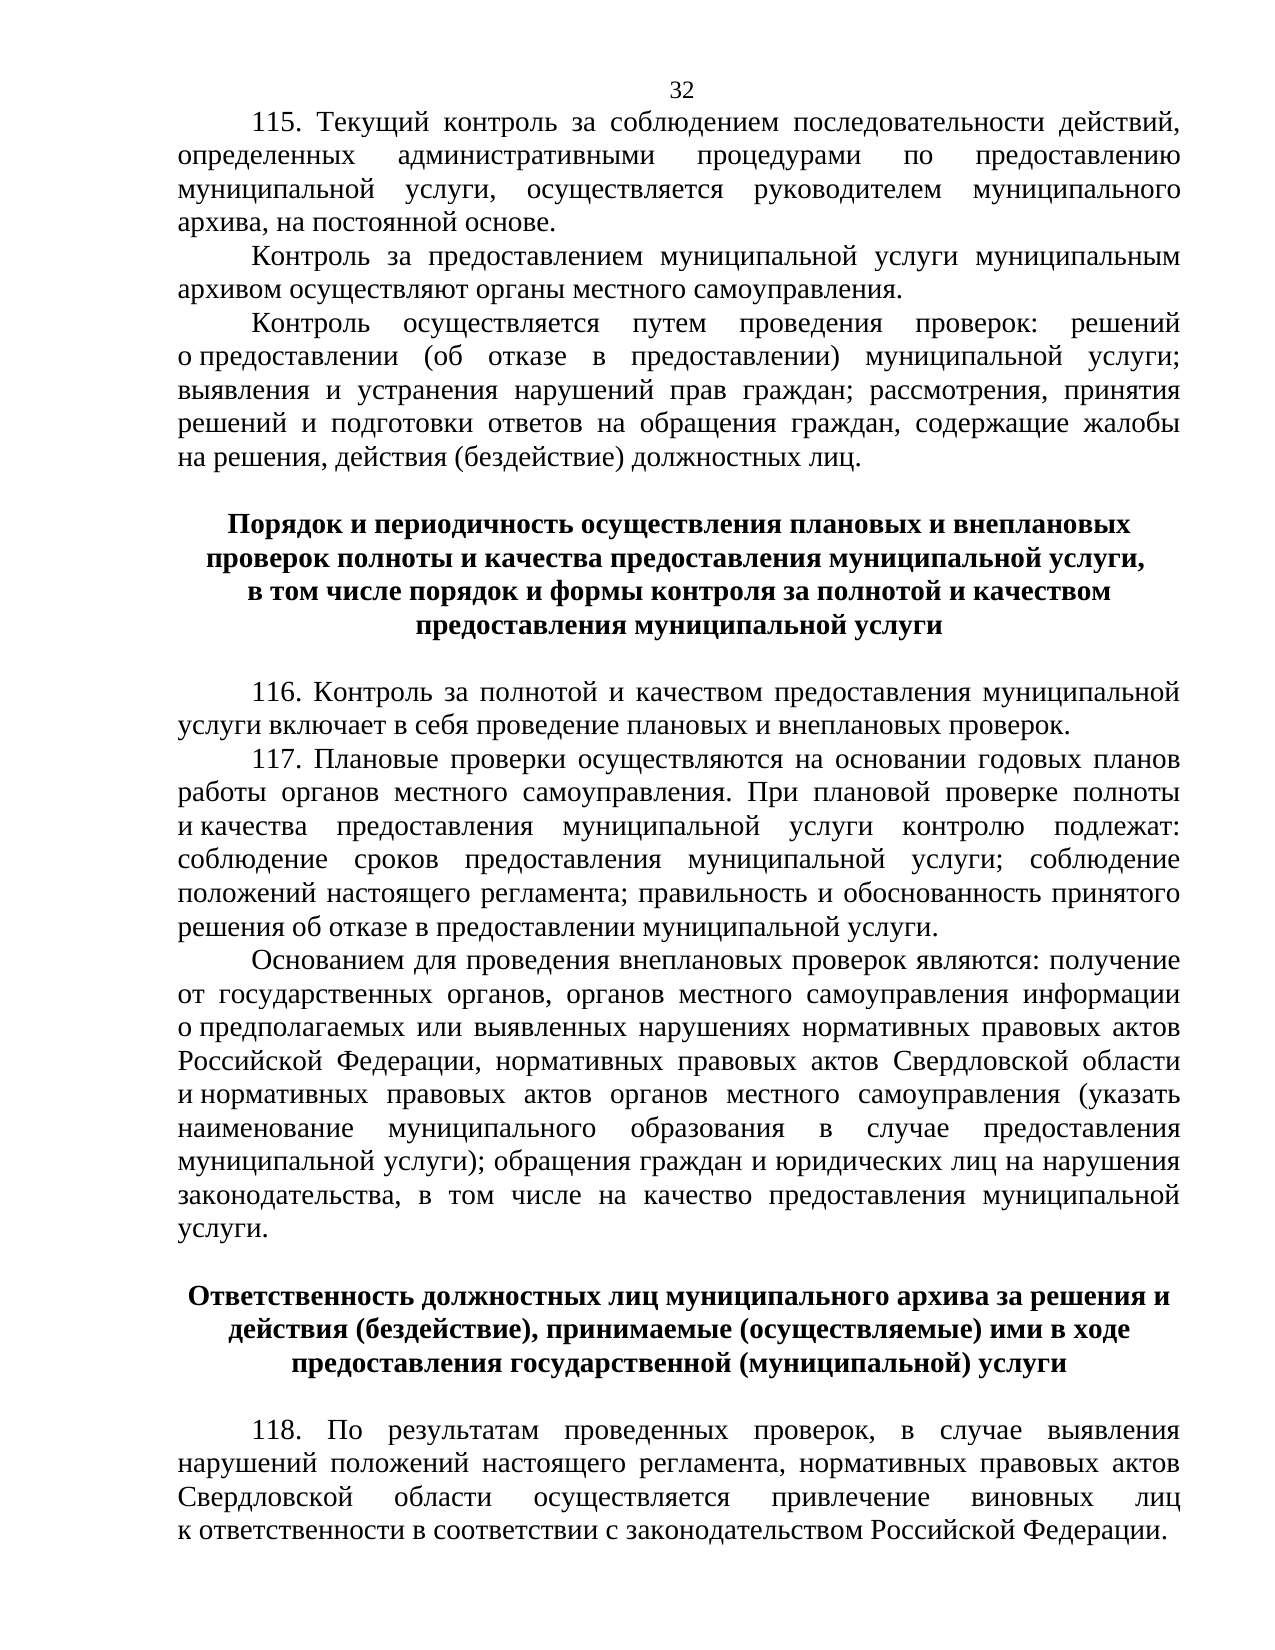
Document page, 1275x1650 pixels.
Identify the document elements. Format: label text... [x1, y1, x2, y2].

text Основанием для проведения внеплановых проверок являются: получение от государственных органов, органов местного самоуправления информации о предполагаемых или выявленных нарушениях нормативных правовых актов Российской Федерации, нормативных правовых актов Свердловской области и нормативных правовых актов органов местного самоуправления (указать наименование муниципального образования в случае предоставления муниципальной услуги); обращения граждан и юридических лиц на нарушения законодательства, в том числе на качество предоставления муниципальной услуги. [177, 942, 1181, 1244]
text Контроль за предоставлением муниципальной услуги муниципальным архивом осуществляют органы местного самоуправления. [177, 238, 1181, 305]
text Порядок и периодичность осуществления плановых и внеплановых проверок полноты и качества предоставления муниципальной услуги, в том числе порядок и формы контроля за полнотой и качеством предоставления муниципальной услуги [177, 506, 1181, 640]
text Контроль осуществляется путем проведения проверок: решений о предоставлении (об отказе в предоставлении) муниципальной услуги; выявления и устранения нарушений прав граждан; рассмотрения, принятия решений и подготовки ответов на обращения граждан, содержащие жалобы на решения, действия (бездействие) должностных лиц. [177, 305, 1181, 473]
text 117. Плановые проверки осуществляются на основании годовых планов работы органов местного самоуправления. При плановой проверке полноты и качества предоставления муниципальной услуги контролю подлежат: соблюдение сроков предоставления муниципальной услуги; соблюдение положений настоящего регламента; правильность и обоснованность принятого решения об отказе в предоставлении муниципальной услуги. [177, 741, 1181, 942]
text 116. Контроль за полнотой и качеством предоставления муниципальной услуги включает в себя проведение плановых и внеплановых проверок. [177, 674, 1181, 741]
text Ответственность должностных лиц муниципального архива за решения и действия (бездействие), принимаемые (осуществляемые) ими в ходе предоставления государственной (муниципальной) услуги [177, 1278, 1181, 1378]
text 118. По результатам проведенных проверок, в случае выявления нарушений положений настоящего регламента, нормативных правовых актов Свердловской области осуществляется привлечение виновных лиц к ответственности в соответствии с законодательством Российской Федерации. [177, 1412, 1181, 1546]
text 115. Текущий контроль за соблюдением последовательности действий, определенных административными процедурами по предоставлению муниципальной услуги, осуществляется руководителем муниципального архива, на постоянной основе. [177, 104, 1181, 238]
